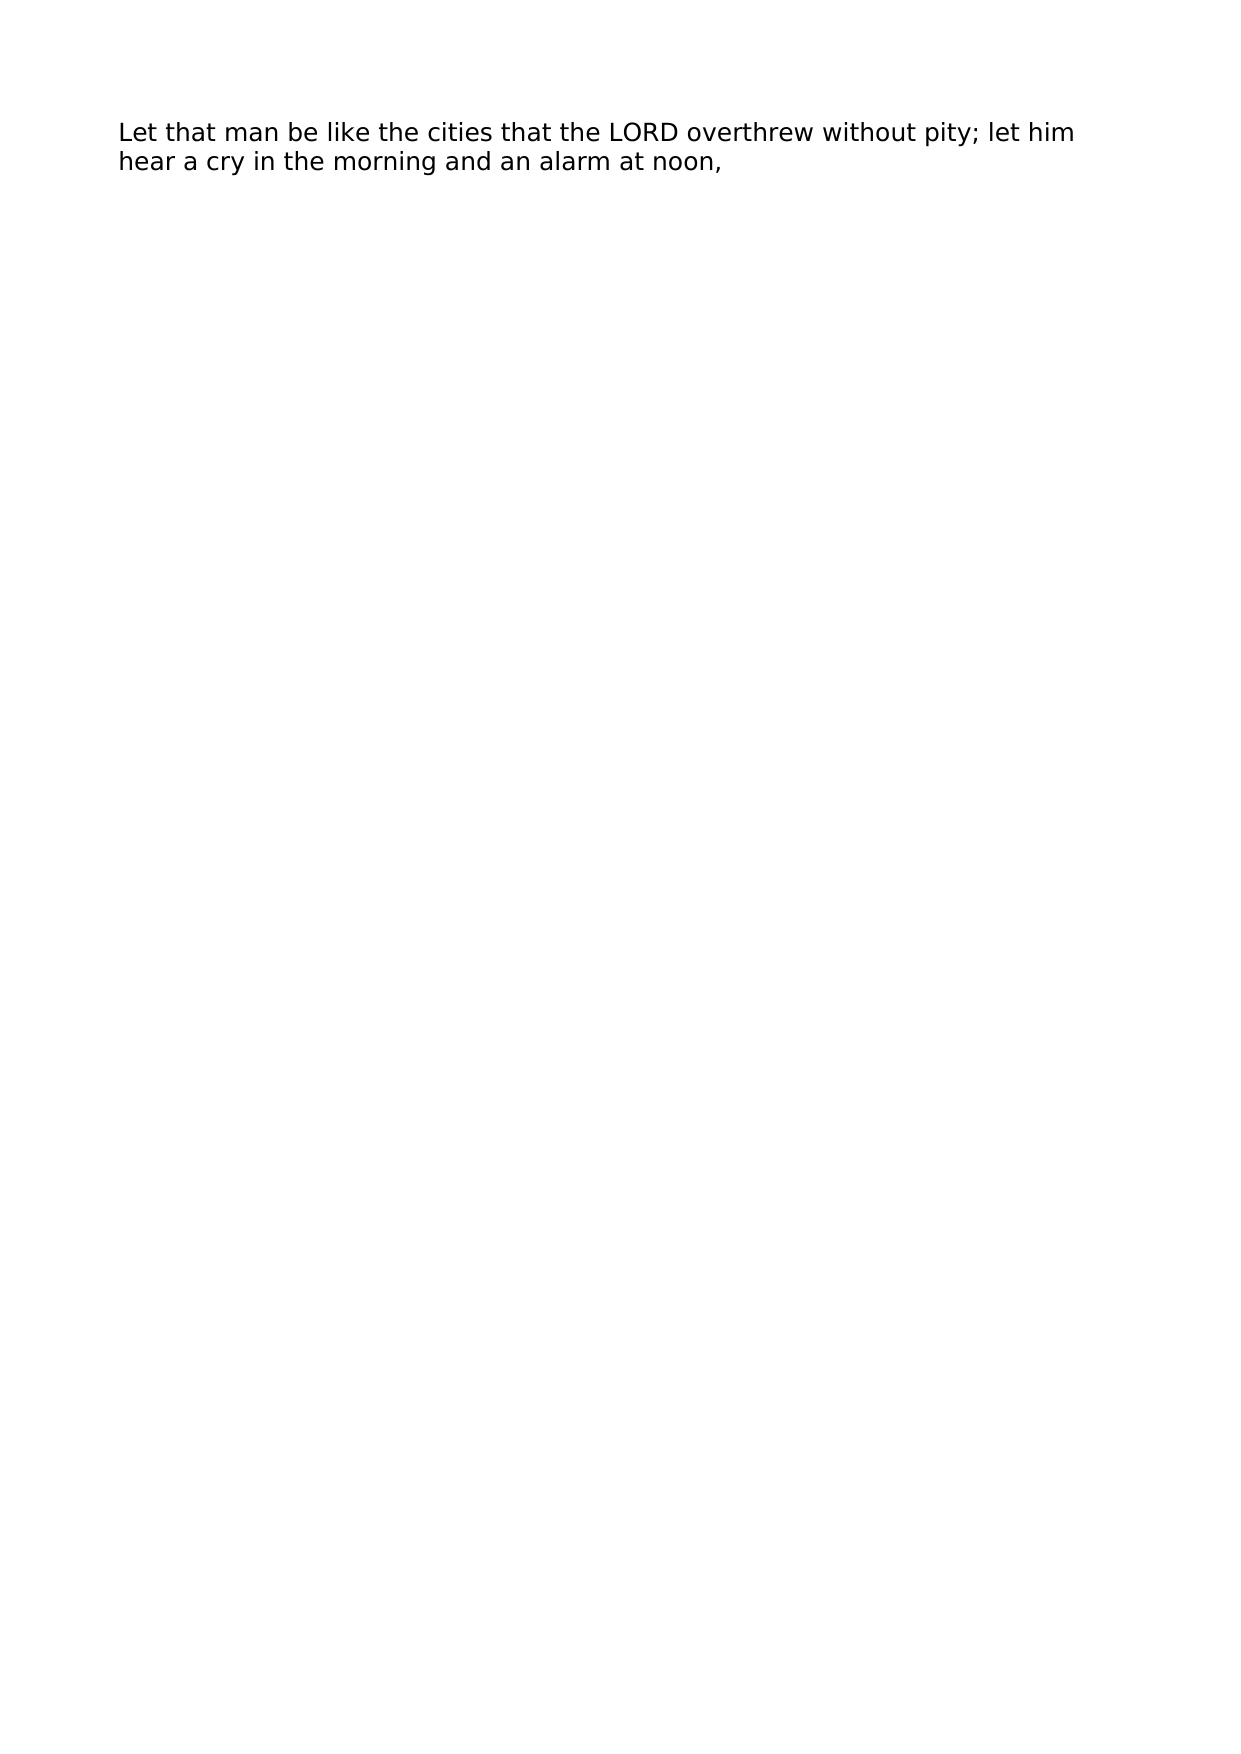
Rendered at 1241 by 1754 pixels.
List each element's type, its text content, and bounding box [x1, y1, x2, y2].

text Let that man be like the cities that the LORD overthrew without pity; let him hear a cry in the morning and an alarm at noon, [118, 118, 1122, 176]
